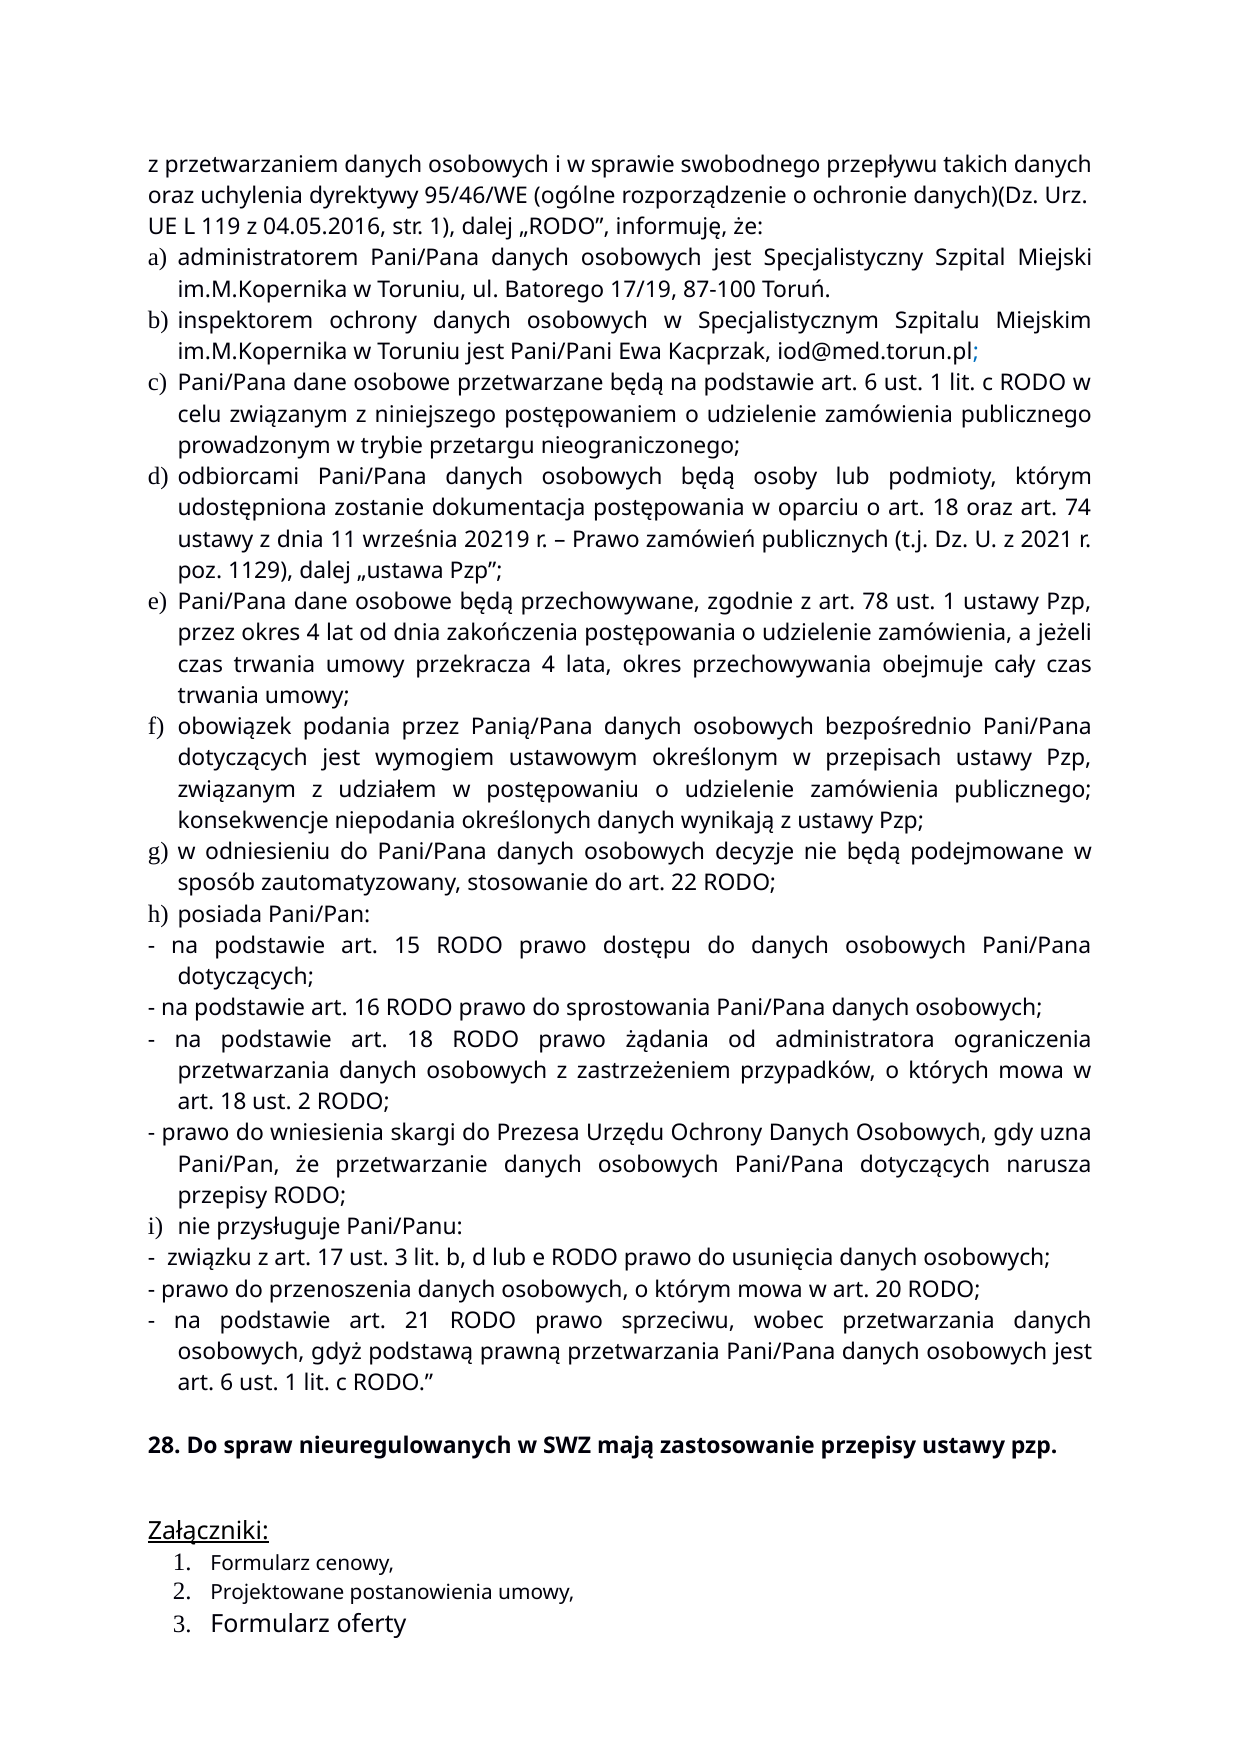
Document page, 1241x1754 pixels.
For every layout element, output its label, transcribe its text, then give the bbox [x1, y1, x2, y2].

text Załączniki: [148, 1512, 1093, 1547]
text - na podstawie art. 21 RODO prawo sprzeciwu, wobec przetwarzania danych osobowych, gdyż podstawą prawną przetwarzania Pani/Pana danych osobowych jest art. 6 ust. 1 lit. c RODO.” [148, 1304, 1093, 1398]
text - na podstawie art. 16 RODO prawo do sprostowania Pani/Pana danych osobowych; [148, 991, 1093, 1023]
text - na podstawie art. 15 RODO prawo dostępu do danych osobowych Pani/Pana dotyczących; [148, 929, 1093, 991]
list odbiorcami Pani/Pana danych osobowych będą osoby lub podmioty, którym udostępniona zostanie dokumentacja postępowania w oparciu o art. 18 oraz art. 74 ustawy z dnia 11 września 20219 r. – Prawo zamówień publicznych (t.j. Dz. U. z 2021 r. poz. 1129), dalej „ustawa Pzp”; [148, 460, 1093, 585]
list Projektowane postanowienia umowy, [173, 1576, 1093, 1606]
list w odniesieniu do Pani/Pana danych osobowych decyzje nie będą podejmowane w sposób zautomatyzowany, stosowanie do art. 22 RODO; [148, 835, 1093, 898]
text 28. Do spraw nieuregulowanych w SWZ mają zastosowanie przepisy ustawy pzp. [148, 1429, 1093, 1460]
text - na podstawie art. 18 RODO prawo żądania od administratora ograniczenia przetwarzania danych osobowych z zastrzeżeniem przypadków, o których mowa w art. 18 ust. 2 RODO; [148, 1023, 1093, 1116]
list Formularz oferty [173, 1606, 1093, 1639]
list Formularz cenowy, [173, 1547, 1093, 1576]
list posiada Pani/Pan: [148, 898, 1093, 929]
list Pani/Pana dane osobowe przetwarzane będą na podstawie art. 6 ust. 1 lit. c RODO w celu związanym z niniejszego postępowaniem o udzielenie zamówienia publicznego prowadzonym w trybie przetargu nieograniczonego; [148, 366, 1093, 460]
text z przetwarzaniem danych osobowych i w sprawie swobodnego przepływu takich danych oraz uchylenia dyrektywy 95/46/WE (ogólne rozporządzenie o ochronie danych)(Dz. Urz. UE L 119 z 04.05.2016, str. 1), dalej „RODO”, informuję, że: [148, 148, 1093, 241]
list obowiązek podania przez Panią/Pana danych osobowych bezpośrednio Pani/Pana dotyczących jest wymogiem ustawowym określonym w przepisach ustawy Pzp, związanym z udziałem w postępowaniu o udzielenie zamówienia publicznego; konsekwencje niepodania określonych danych wynikają z ustawy Pzp; [148, 710, 1093, 835]
list inspektorem ochrony danych osobowych w Specjalistycznym Szpitalu Miejskim im.M.Kopernika w Toruniu jest Pani/Pani Ewa Kacprzak, iod@med.torun.pl; [148, 304, 1093, 366]
text - prawo do przenoszenia danych osobowych, o którym mowa w art. 20 RODO; [148, 1273, 1093, 1304]
list nie przysługuje Pani/Panu: [148, 1210, 1093, 1241]
text - prawo do wniesienia skargi do Prezesa Urzędu Ochrony Danych Osobowych, gdy uzna Pani/Pan, że przetwarzanie danych osobowych Pani/Pana dotyczących narusza przepisy RODO; [148, 1116, 1093, 1210]
text - związku z art. 17 ust. 3 lit. b, d lub e RODO prawo do usunięcia danych osobowych; [148, 1241, 1093, 1273]
list administratorem Pani/Pana danych osobowych jest Specjalistyczny Szpital Miejski im.M.Kopernika w Toruniu, ul. Batorego 17/19, 87-100 Toruń. [148, 241, 1093, 304]
list Pani/Pana dane osobowe będą przechowywane, zgodnie z art. 78 ust. 1 ustawy Pzp, przez okres 4 lat od dnia zakończenia postępowania o udzielenie zamówienia, a jeżeli czas trwania umowy przekracza 4 lata, okres przechowywania obejmuje cały czas trwania umowy; [148, 585, 1093, 710]
